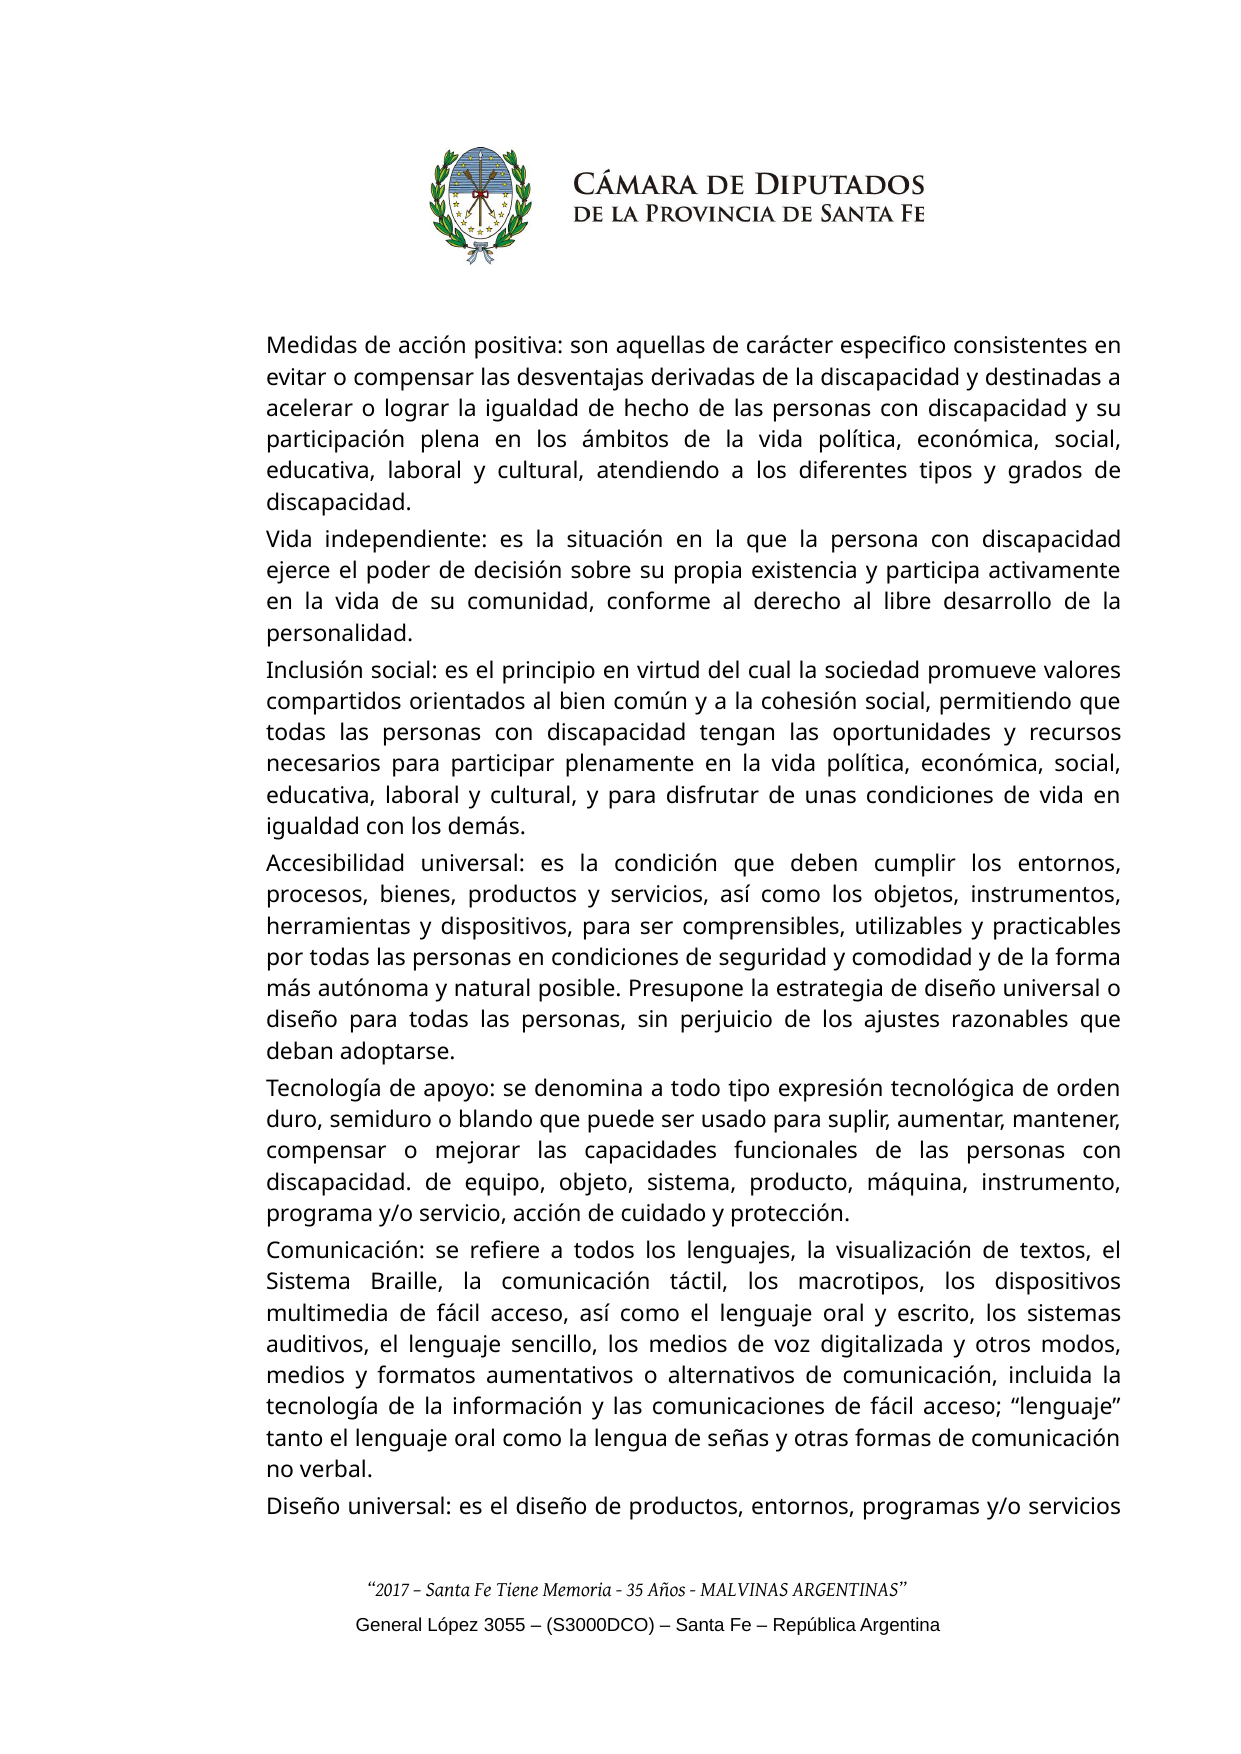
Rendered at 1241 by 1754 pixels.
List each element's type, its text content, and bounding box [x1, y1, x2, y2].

text Comunicación: se refiere a todos los lenguajes, la visualización de textos, el Sistema Braille, la comunicación táctil, los macrotipos, los dispositivos multimedia de fácil acceso, así como el lenguaje oral y escrito, los sistemas auditivos, el lenguaje sencillo, los medios de voz digitalizada y otros modos, medios y formatos aumentativos o alternativos de comunicación, incluida la tecnología de la información y las comunicaciones de fácil acceso; “lenguaje” tanto el lenguaje oral como la lengua de señas y otras formas de comunicación no verbal. [266, 1234, 1122, 1484]
picture [429, 147, 925, 269]
text Medidas de acción positiva: son aquellas de carácter especifico consistentes en evitar o compensar las desventajas derivadas de la discapacidad y destinadas a acelerar o lograr la igualdad de hecho de las personas con discapacidad y su participación plena en los ámbitos de la vida política, económica, social, educativa, laboral y cultural, atendiendo a los diferentes tipos y grados de discapacidad. [266, 329, 1122, 517]
text Tecnología de apoyo: se denomina a todo tipo expresión tecnológica de orden duro, semiduro o blando que puede ser usado para suplir, aumentar, mantener, compensar o mejorar las capacidades funcionales de las personas con discapacidad. de equipo, objeto, sistema, producto, máquina, instrumento, programa y/o servicio, acción de cuidado y protección. [266, 1072, 1122, 1228]
text Vida independiente: es la situación en la que la persona con discapacidad ejerce el poder de decisión sobre su propia existencia y participa activamente en la vida de su comunidad, conforme al derecho al libre desarrollo de la personalidad. [266, 523, 1122, 648]
text Inclusión social: es el principio en virtud del cual la sociedad promueve valores compartidos orientados al bien común y a la cohesión social, permitiendo que todas las personas con discapacidad tengan las oportunidades y recursos necesarios para participar plenamente en la vida política, económica, social, educativa, laboral y cultural, y para disfrutar de unas condiciones de vida en igualdad con los demás. [266, 654, 1122, 841]
text Diseño universal: es el diseño de productos, entornos, programas y/o servicios [266, 1490, 1122, 1521]
text Accesibilidad universal: es la condición que deben cumplir los entornos, procesos, bienes, productos y servicios, así como los objetos, instrumentos, herramientas y dispositivos, para ser comprensibles, utilizables y practicables por todas las personas en condiciones de seguridad y comodidad y de la forma más autónoma y natural posible. Presupone la estrategia de diseño universal o diseño para todas las personas, sin perjuicio de los ajustes razonables que deban adoptarse. [266, 847, 1122, 1066]
